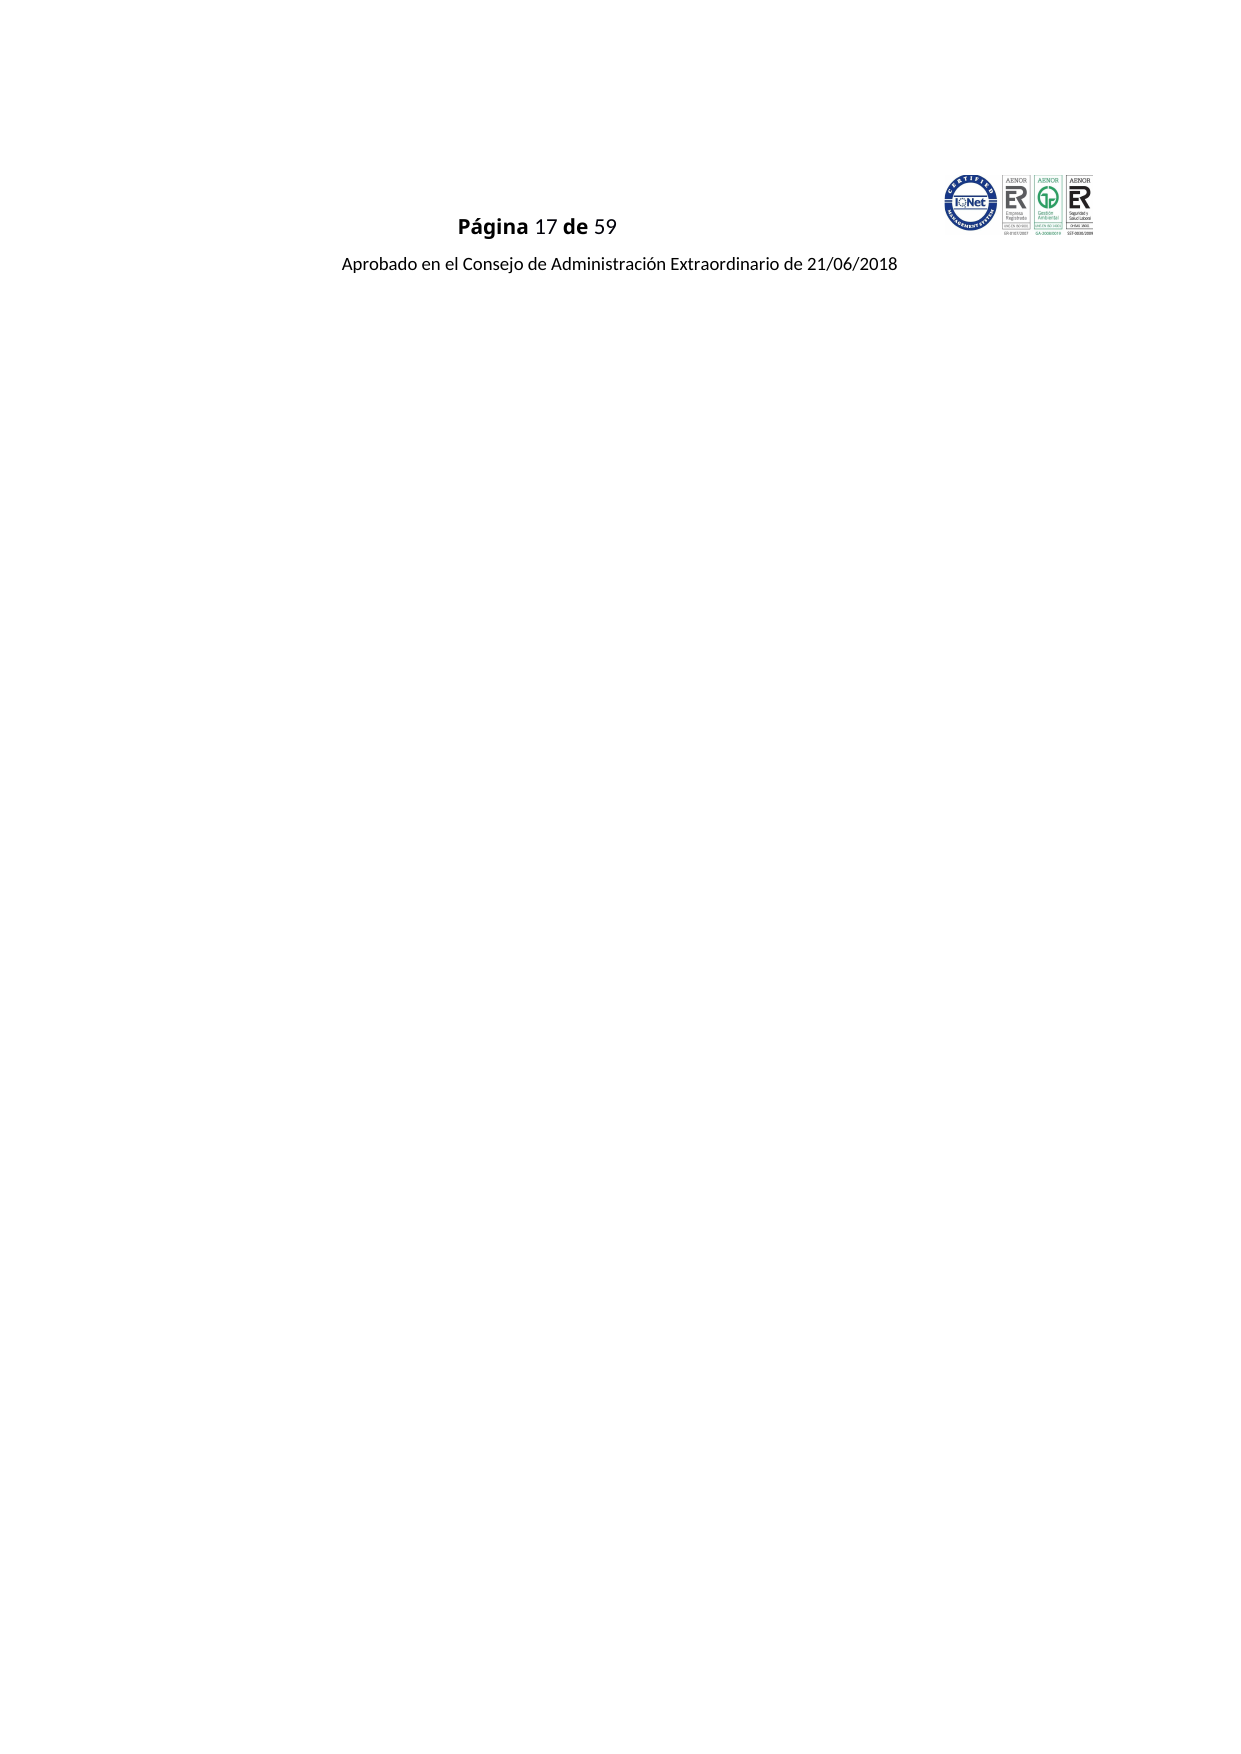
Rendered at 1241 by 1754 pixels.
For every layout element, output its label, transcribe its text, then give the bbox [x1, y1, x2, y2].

picture [944, 175, 1093, 235]
text Página 17 de 59 [457, 175, 1190, 241]
text Aprobado en el Consejo de Administración Extraordinario de 21/06/2018 [342, 252, 1190, 275]
